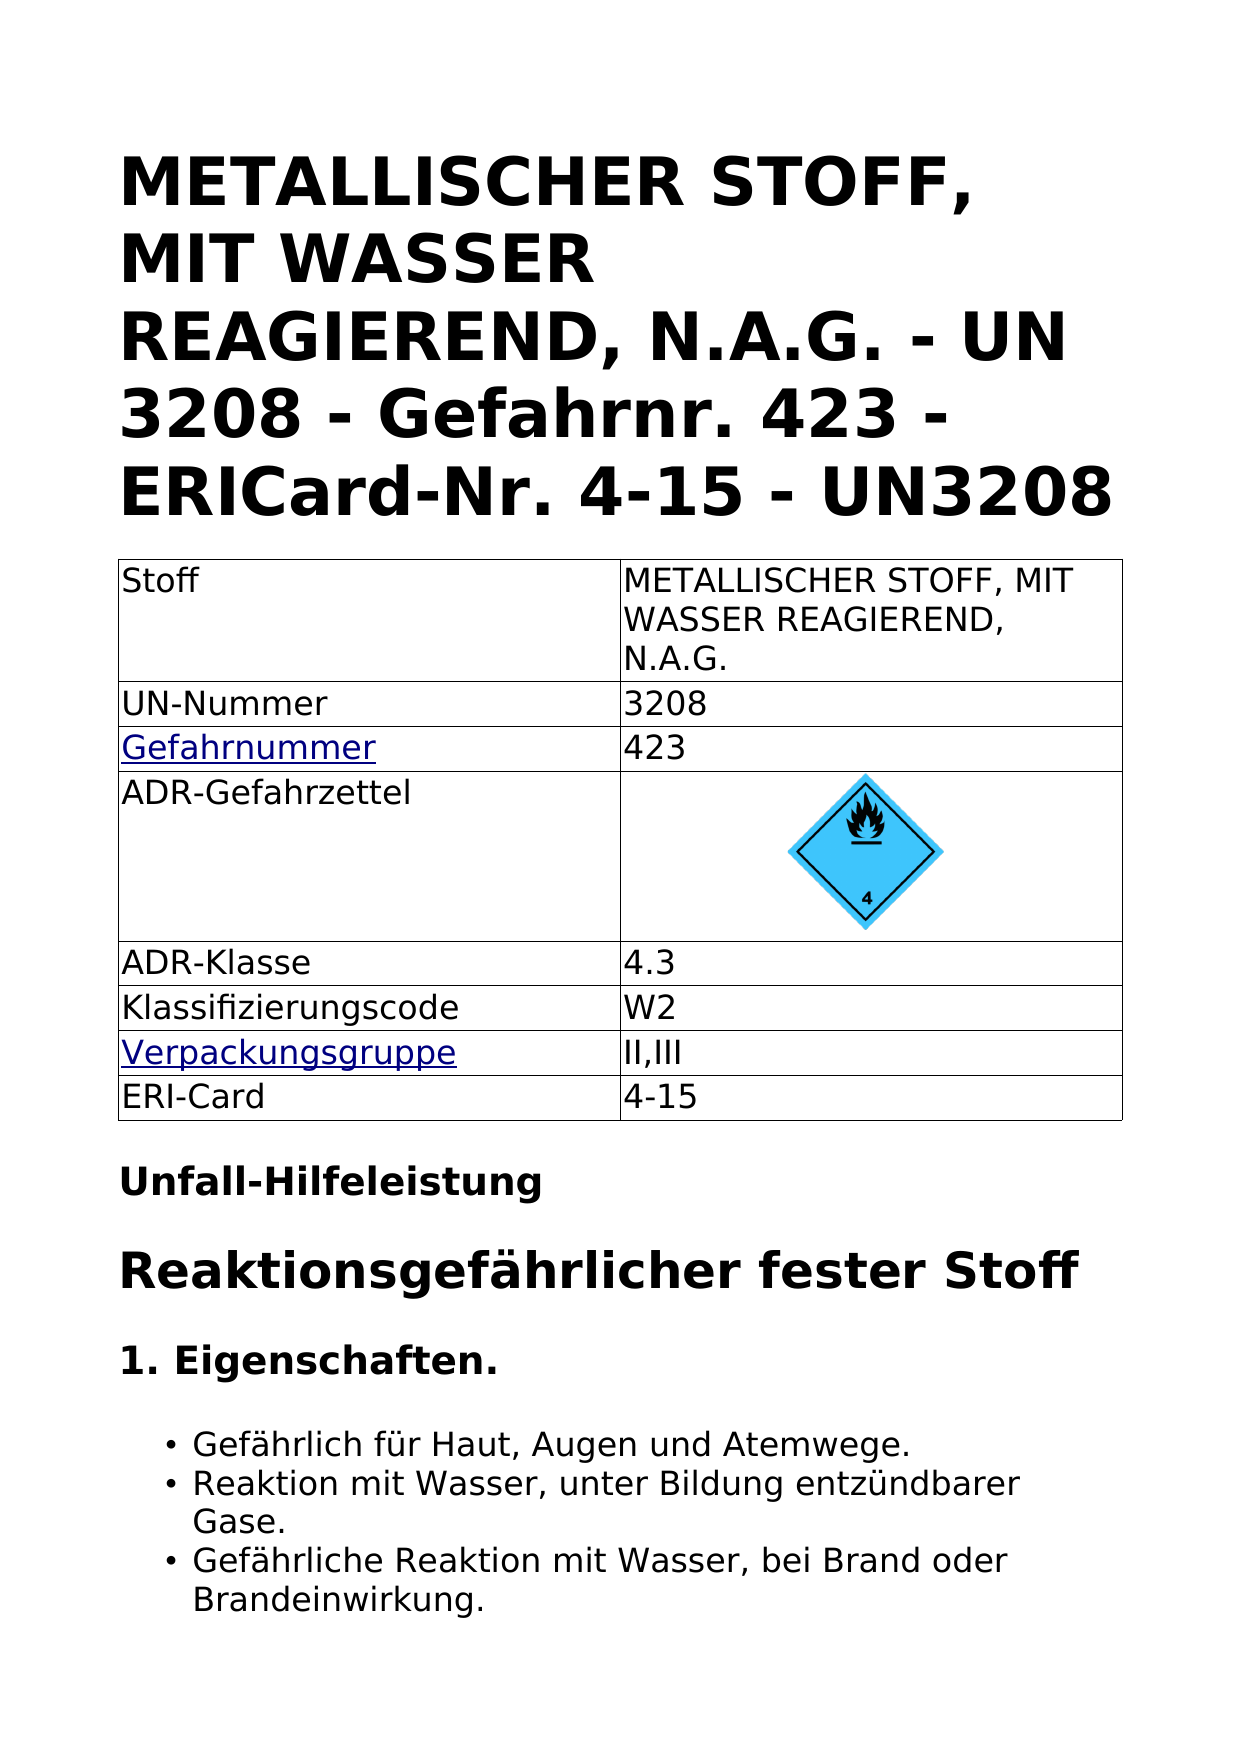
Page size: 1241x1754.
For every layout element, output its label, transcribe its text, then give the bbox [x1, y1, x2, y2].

subtitle METALLISCHER STOFF, MIT WASSER REAGIEREND, N.A.G. - UN 3208 - Gefahrnr. 423 - ERICard-Nr. 4-15 - UN3208 [118, 143, 1122, 531]
list Gefährlich für Haut, Augen und Atemwege. [177, 1425, 1122, 1464]
picture [787, 773, 944, 930]
table_cell Gefahrnummer [119, 727, 620, 771]
table_cell [621, 772, 1122, 941]
subtitle 1. Eigenschaften. [118, 1338, 1122, 1383]
table_cell 3208 [621, 682, 1122, 726]
table_cell ADR-Gefahrzettel [119, 772, 620, 941]
table_cell 423 [621, 727, 1122, 771]
table_cell Klassifizierungscode [119, 986, 620, 1030]
table_cell II,III [621, 1031, 1122, 1075]
subtitle Reaktionsgefährlicher fester Stoff [118, 1242, 1122, 1301]
table_cell Verpackungsgruppe [119, 1031, 620, 1075]
table_cell ADR-Klasse [119, 942, 620, 985]
table_header Stoff [119, 560, 620, 681]
table_cell 4-15 [621, 1076, 1122, 1120]
table_cell 4.3 [621, 942, 1122, 985]
list Reaktion mit Wasser, unter Bildung entzündbarer Gase. [177, 1464, 1122, 1542]
list Gefährliche Reaktion mit Wasser, bei Brand oder Brandeinwirkung. [177, 1542, 1122, 1619]
subtitle Unfall-Hilfeleistung [118, 1160, 1122, 1205]
table_header METALLISCHER STOFF, MIT WASSER REAGIEREND, N.A.G. [621, 560, 1122, 681]
table_cell ERI-Card [119, 1076, 620, 1120]
table_cell UN-Nummer [119, 682, 620, 726]
table_cell W2 [621, 986, 1122, 1030]
